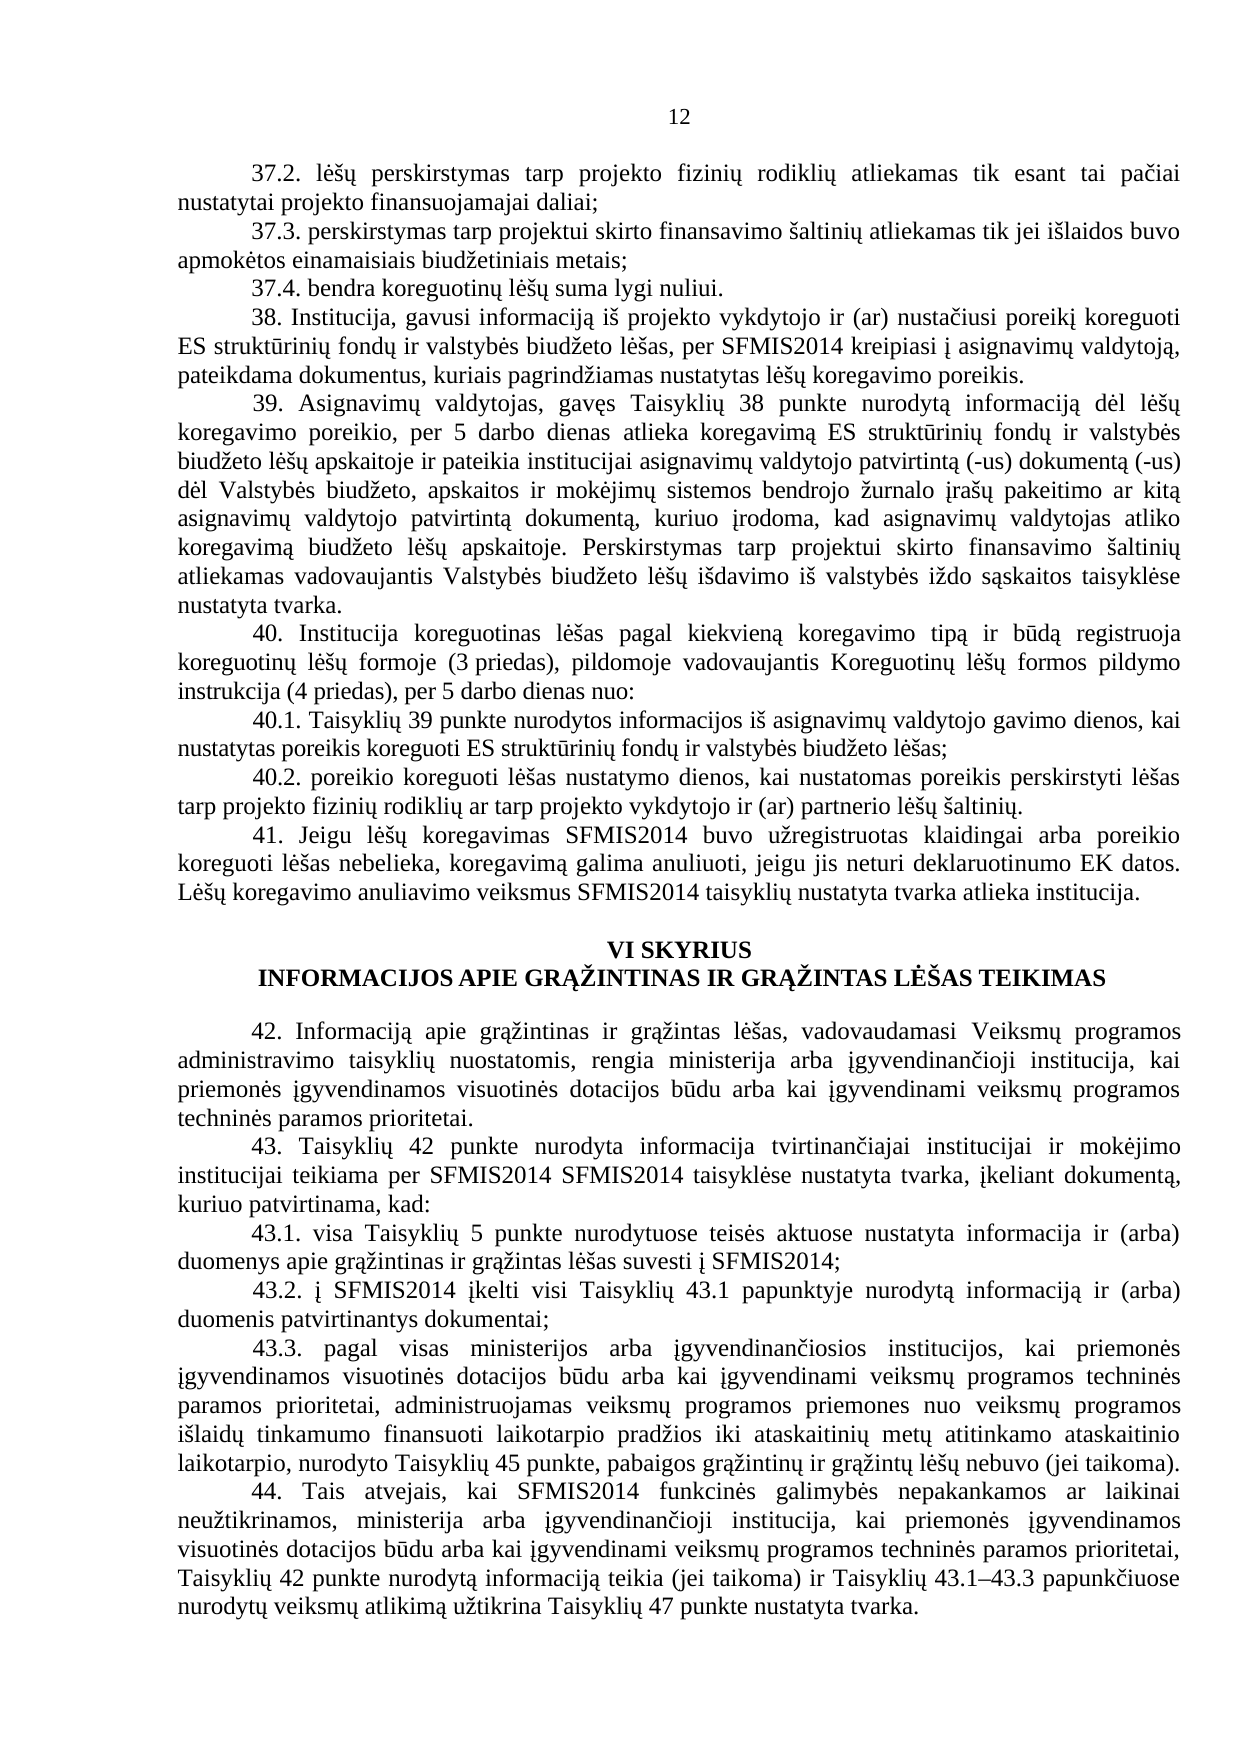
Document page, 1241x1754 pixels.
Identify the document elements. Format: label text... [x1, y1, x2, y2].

text 43.3. pagal visas ministerijos arba įgyvendinančiosios institucijos, kai priemonės įgyvendinamos visuotinės dotacijos būdu arba kai įgyvendinami veiksmų programos techninės paramos prioritetai, administruojamas veiksmų programos priemones nuo veiksmų programos išlaidų tinkamumo finansuoti laikotarpio pradžios iki ataskaitinių metų atitinkamo ataskaitinio laikotarpio, nurodyto Taisyklių 45 punkte, pabaigos grąžintinų ir grąžintų lėšų nebuvo (jei taikoma). [177, 1333, 1181, 1476]
text 37.3. perskirstymas tarp projektui skirto finansavimo šaltinių atliekamas tik jei išlaidos buvo apmokėtos einamaisiais biudžetiniais metais; [177, 216, 1181, 273]
text 43.1. visa Taisyklių 5 punkte nurodytuose teisės aktuose nustatyta informacija ir (arba) duomenys apie grąžintinas ir grąžintas lėšas suvesti į SFMIS2014; [177, 1218, 1181, 1275]
text 40. Institucija koreguotinas lėšas pagal kiekvieną koregavimo tipą ir būdą registruoja koreguotinų lėšų formoje (3 priedas), pildomoje vadovaujantis Koreguotinų lėšų formos pildymo instrukcija (4 priedas), per 5 darbo dienas nuo: [177, 618, 1181, 705]
text 43.2. į SFMIS2014 įkelti visi Taisyklių 43.1 papunktyje nurodytą informaciją ir (arba) duomenis patvirtinantys dokumentai; [177, 1275, 1181, 1333]
text 42. Informaciją apie grąžintinas ir grąžintas lėšas, vadovaudamasi Veiksmų programos administravimo taisyklių nuostatomis, rengia ministerija arba įgyvendinančioji institucija, kai priemonės įgyvendinamos visuotinės dotacijos būdu arba kai įgyvendinami veiksmų programos techninės paramos prioritetai. [177, 1016, 1181, 1131]
text 39. Asignavimų valdytojas, gavęs Taisyklių 38 punkte nurodytą informaciją dėl lėšų koregavimo poreikio, per 5 darbo dienas atlieka koregavimą ES struktūrinių fondų ir valstybės biudžeto lėšų apskaitoje ir pateikia institucijai asignavimų valdytojo patvirtintą (-us) dokumentą (-us) dėl Valstybės biudžeto, apskaitos ir mokėjimų sistemos bendrojo žurnalo įrašų pakeitimo ar kitą asignavimų valdytojo patvirtintą dokumentą, kuriuo įrodoma, kad asignavimų valdytojas atliko koregavimą biudžeto lėšų apskaitoje. Perskirstymas tarp projektui skirto finansavimo šaltinių atliekamas vadovaujantis Valstybės biudžeto lėšų išdavimo iš valstybės iždo sąskaitos taisyklėse nustatyta tvarka. [177, 388, 1181, 618]
text INFORMACIJOS APIE GRĄŽINTINAS IR GRĄŽINTAS LĖŠAS TEIKIMAS [236, 963, 1122, 992]
text 40.1. Taisyklių 39 punkte nurodytos informacijos iš asignavimų valdytojo gavimo dienos, kai nustatytas poreikis koreguoti ES struktūrinių fondų ir valstybės biudžeto lėšas; [177, 705, 1181, 762]
text 44. Tais atvejais, kai SFMIS2014 funkcinės galimybės nepakankamos ar laikinai neužtikrinamos, ministerija arba įgyvendinančioji institucija, kai priemonės įgyvendinamos visuotinės dotacijos būdu arba kai įgyvendinami veiksmų programos techninės paramos prioritetai, Taisyklių 42 punkte nurodytą informaciją teikia (jei taikoma) ir Taisyklių 43.1–43.3 papunkčiuose nurodytų veiksmų atlikimą užtikrina Taisyklių 47 punkte nustatyta tvarka. [177, 1476, 1181, 1620]
text 40.2. poreikio koreguoti lėšas nustatymo dienos, kai nustatomas poreikis perskirstyti lėšas tarp projekto fizinių rodiklių ar tarp projekto vykdytojo ir (ar) partnerio lėšų šaltinių. [177, 762, 1181, 820]
text 43. Taisyklių 42 punkte nurodyta informacija tvirtinančiajai institucijai ir mokėjimo institucijai teikiama per SFMIS2014 SFMIS2014 taisyklėse nustatyta tvarka, įkeliant dokumentą, kuriuo patvirtinama, kad: [177, 1131, 1181, 1218]
text VI SKYRIUS [236, 935, 1122, 963]
text 38. Institucija, gavusi informaciją iš projekto vykdytojo ir (ar) nustačiusi poreikį koreguoti ES struktūrinių fondų ir valstybės biudžeto lėšas, per SFMIS2014 kreipiasi į asignavimų valdytoją, pateikdama dokumentus, kuriais pagrindžiamas nustatytas lėšų koregavimo poreikis. [177, 302, 1181, 388]
text 41. Jeigu lėšų koregavimas SFMIS2014 buvo užregistruotas klaidingai arba poreikio koreguoti lėšas nebelieka, koregavimą galima anuliuoti, jeigu jis neturi deklaruotinumo EK datos. Lėšų koregavimo anuliavimo veiksmus SFMIS2014 taisyklių nustatyta tvarka atlieka institucija. [177, 820, 1181, 906]
text 37.4. bendra koreguotinų lėšų suma lygi nuliui. [177, 273, 1181, 302]
text 37.2. lėšų perskirstymas tarp projekto fizinių rodiklių atliekamas tik esant tai pačiai nustatytai projekto finansuojamajai daliai; [177, 158, 1181, 216]
